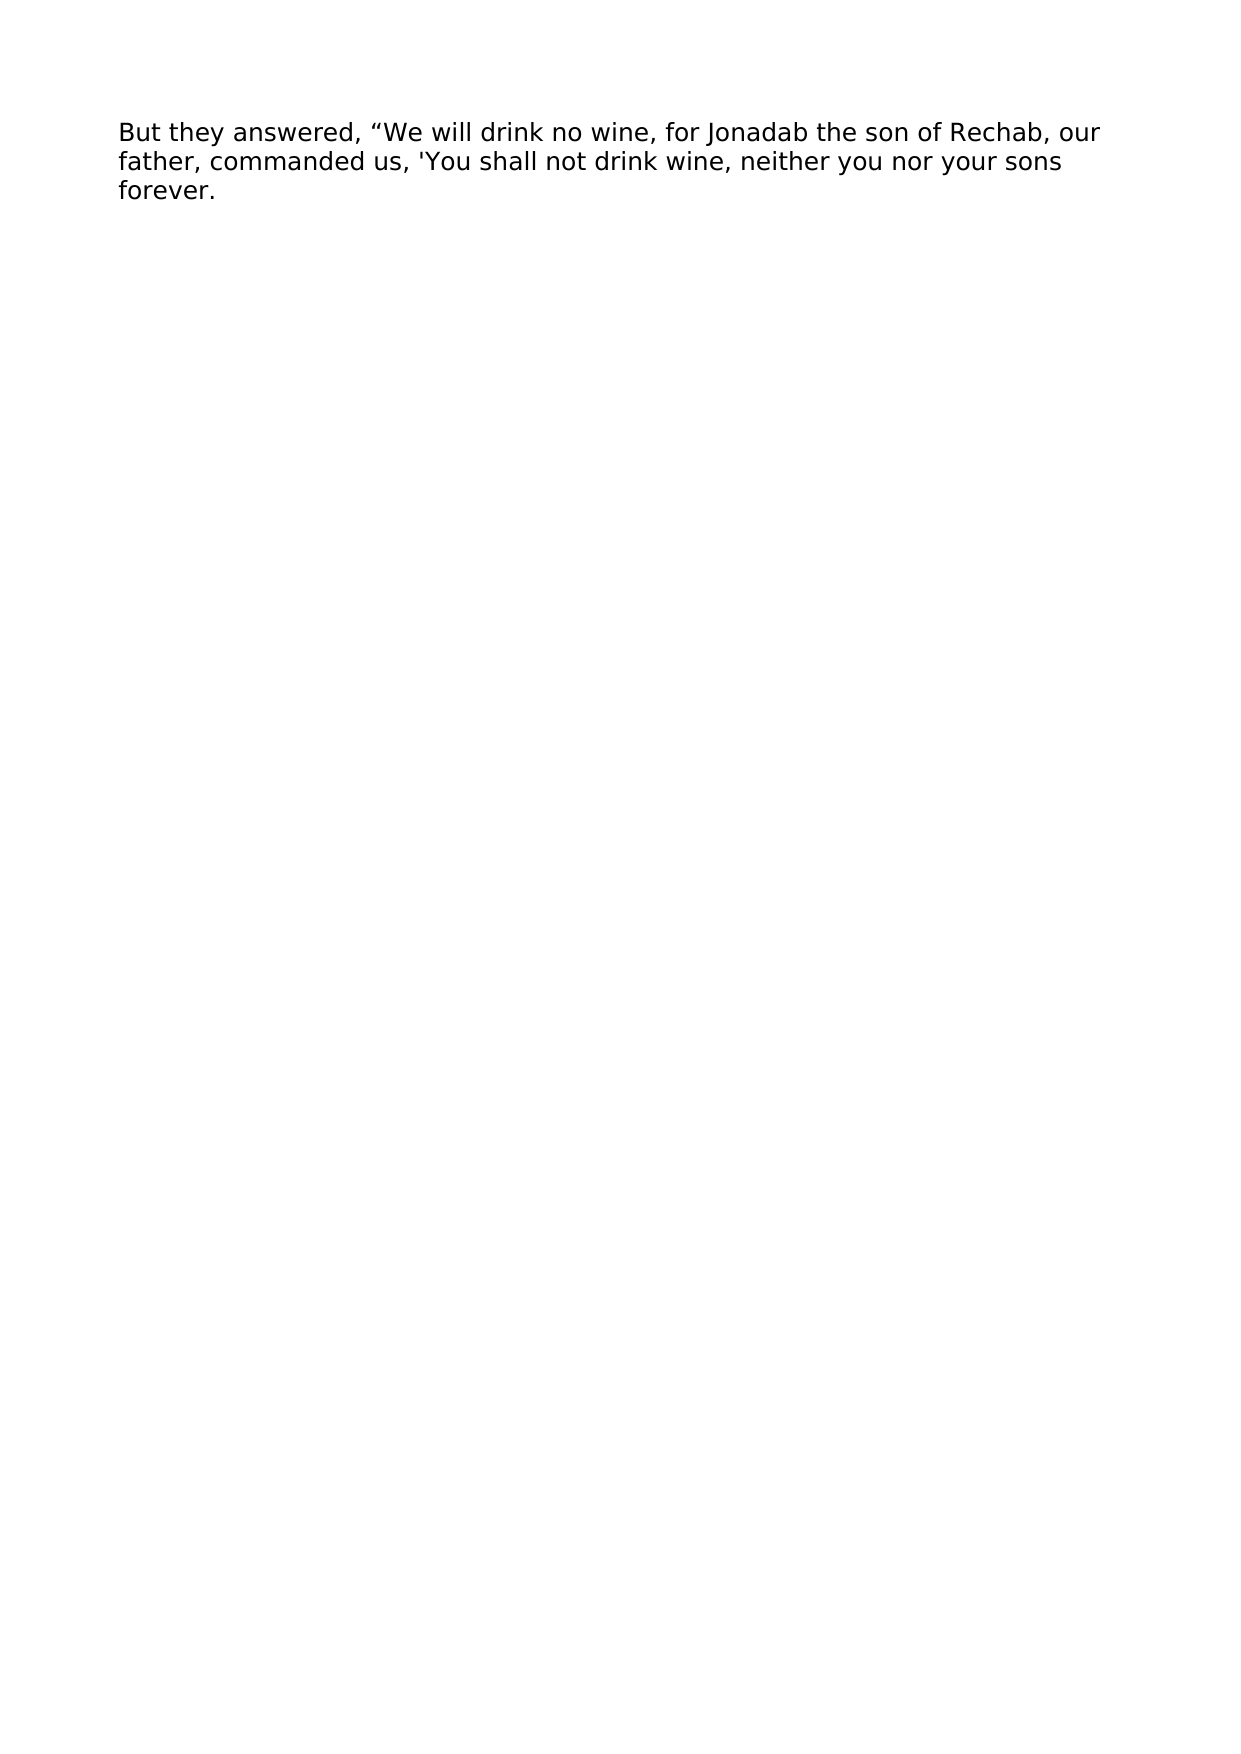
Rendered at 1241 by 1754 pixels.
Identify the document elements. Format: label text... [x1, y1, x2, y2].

text But they answered, “We will drink no wine, for Jonadab the son of Rechab, our father, commanded us, 'You shall not drink wine, neither you nor your sons forever. [118, 118, 1122, 206]
